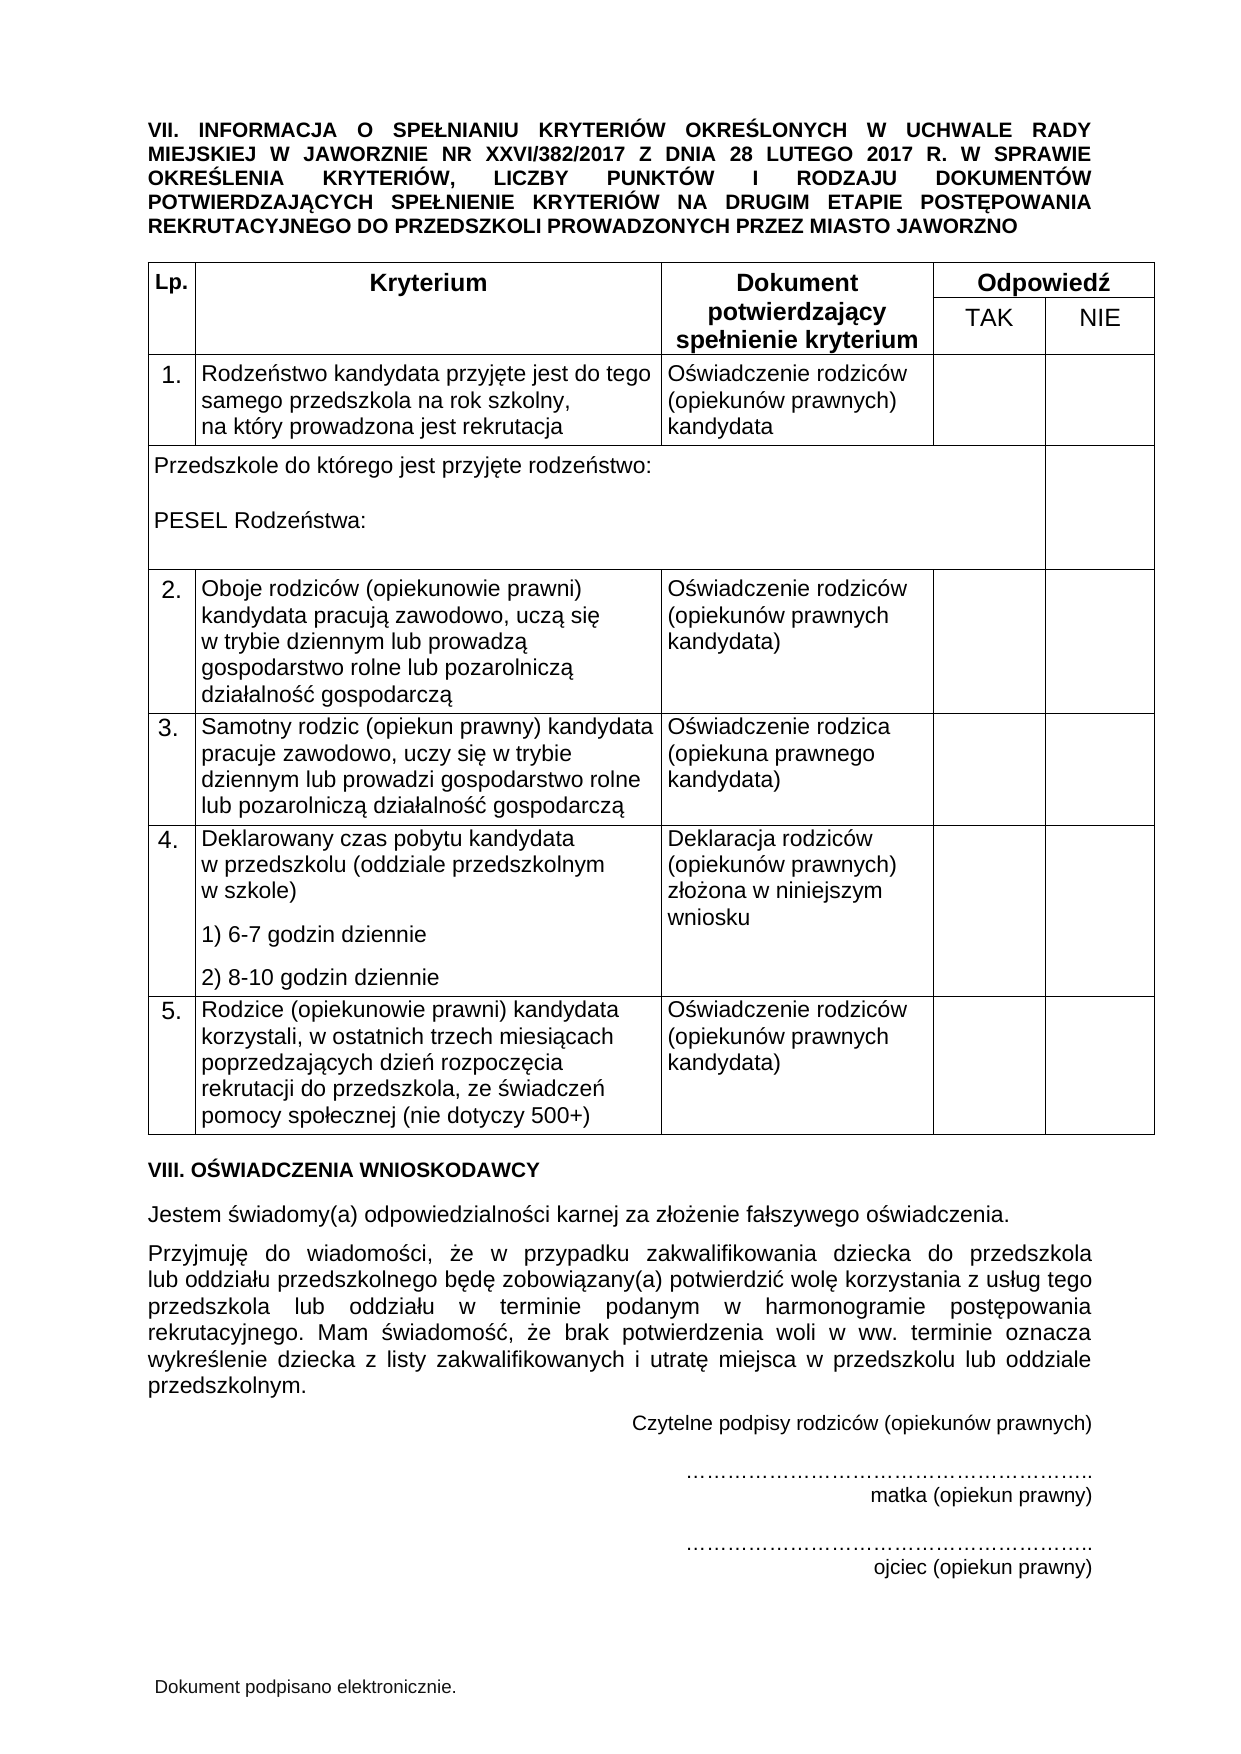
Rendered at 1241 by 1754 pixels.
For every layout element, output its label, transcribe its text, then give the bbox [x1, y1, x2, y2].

table_header Kryterium [196, 263, 661, 354]
text matka (opiekun prawny) [148, 1483, 1092, 1507]
table_cell Samotny rodzic (opiekun prawny) kandydata pracuje zawodowo, uczy się w trybie dziennym lub prowadzi gospodarstwo rolne lub pozarolniczą działalność gospodarczą [196, 714, 661, 824]
table_cell Rodzeństwo kandydata przyjęte jest do tego samego przedszkola na rok szkolny, na który prowadzona jest rekrutacja [196, 355, 661, 445]
table_cell [1046, 997, 1154, 1134]
text VII. INFORMACJA O SPEŁNIANIU KRYTERIÓW OKREŚLONYCH W UCHWALE RADY MIEJSKIEJ W JAWORZNIE NR XXVI/382/2017 Z DNIA 28 LUTEGO 2017 R. W SPRAWIE OKREŚLENIA KRYTERIÓW, LICZBY PUNKTÓW I RODZAJU DOKUMENTÓW POTWIERDZAJĄCYCH SPEŁNIENIE KRYTERIÓW NA DRUGIM ETAPIE POSTĘPOWANIA REKRUTACYJNEGO DO PRZEDSZKOLI PROWADZONYCH PRZEZ MIASTO JAWORZNO [148, 118, 1092, 238]
table_cell [1046, 446, 1154, 569]
table_header Lp. [149, 263, 195, 354]
table_cell 5. [149, 997, 195, 1134]
text ojciec (opiekun prawny) [148, 1554, 1092, 1578]
table_cell [1046, 714, 1154, 824]
text VIII. OŚWIADCZENIA WNIOSKODAWCY [148, 1158, 1092, 1182]
text ………………………………………………….. [148, 1531, 1092, 1554]
table_cell Oświadczenie rodziców (opiekunów prawnych kandydata) [662, 570, 933, 713]
table_cell 4. [149, 826, 195, 996]
text Przyjmuję do wiadomości, że w przypadku zakwalifikowania dziecka do przedszkola lub oddziału przedszkolnego będę zobowiązany(a) potwierdzić wolę korzystania z usług tego przedszkola lub oddziału w terminie podanym w harmonogramie postępowania rekrutacyjnego. Mam świadomość, że brak potwierdzenia woli w ww. terminie oznacza wykreślenie dziecka z listy zakwalifikowanych i utratę miejsca w przedszkolu lub oddziale przedszkolnym. [148, 1240, 1092, 1398]
table_cell [934, 997, 1045, 1134]
table_cell [934, 826, 1045, 996]
table_cell Deklaracja rodziców (opiekunów prawnych) złożona w niniejszym wniosku [662, 826, 933, 996]
table_cell NIE [1046, 298, 1154, 354]
table_cell [934, 570, 1045, 713]
table_cell [1046, 355, 1154, 445]
table_cell Oświadczenie rodzica (opiekuna prawnego kandydata) [662, 714, 933, 824]
table_cell 1. [149, 355, 195, 445]
table_cell Oświadczenie rodziców (opiekunów prawnych kandydata) [662, 997, 933, 1134]
table_cell Deklarowany czas pobytu kandydata w przedszkolu (oddziale przedszkolnym w szkole) 1) 6-7 godzin dziennie 2) 8-10 godzin dziennie [196, 826, 661, 996]
table_cell Przedszkole do którego jest przyjęte rodzeństwo: PESEL Rodzeństwa: [149, 446, 1045, 569]
table_cell [934, 714, 1045, 824]
table_cell Oboje rodziców (opiekunowie prawni) kandydata pracują zawodowo, uczą się w trybie dziennym lub prowadzą gospodarstwo rolne lub pozarolniczą działalność gospodarczą [196, 570, 661, 713]
table_cell [934, 355, 1045, 445]
table_cell Oświadczenie rodziców (opiekunów prawnych) kandydata [662, 355, 933, 445]
table_header Dokument potwierdzający spełnienie kryterium [662, 263, 933, 354]
table_cell [1046, 826, 1154, 996]
text ………………………………………………….. [148, 1459, 1092, 1483]
text Jestem świadomy(a) odpowiedzialności karnej za złożenie fałszywego oświadczenia. [148, 1201, 1092, 1228]
table_cell [1046, 570, 1154, 713]
table_cell Rodzice (opiekunowie prawni) kandydata korzystali, w ostatnich trzech miesiącach poprzedzających dzień rozpoczęcia rekrutacji do przedszkola, ze świadczeń pomocy społecznej (nie dotyczy 500+) [196, 997, 661, 1134]
text Czytelne podpisy rodziców (opiekunów prawnych) [148, 1411, 1092, 1435]
table_header Odpowiedź [934, 263, 1154, 297]
table_cell 2. [149, 570, 195, 713]
table_cell TAK [934, 298, 1045, 354]
table_cell 3. [149, 714, 195, 824]
